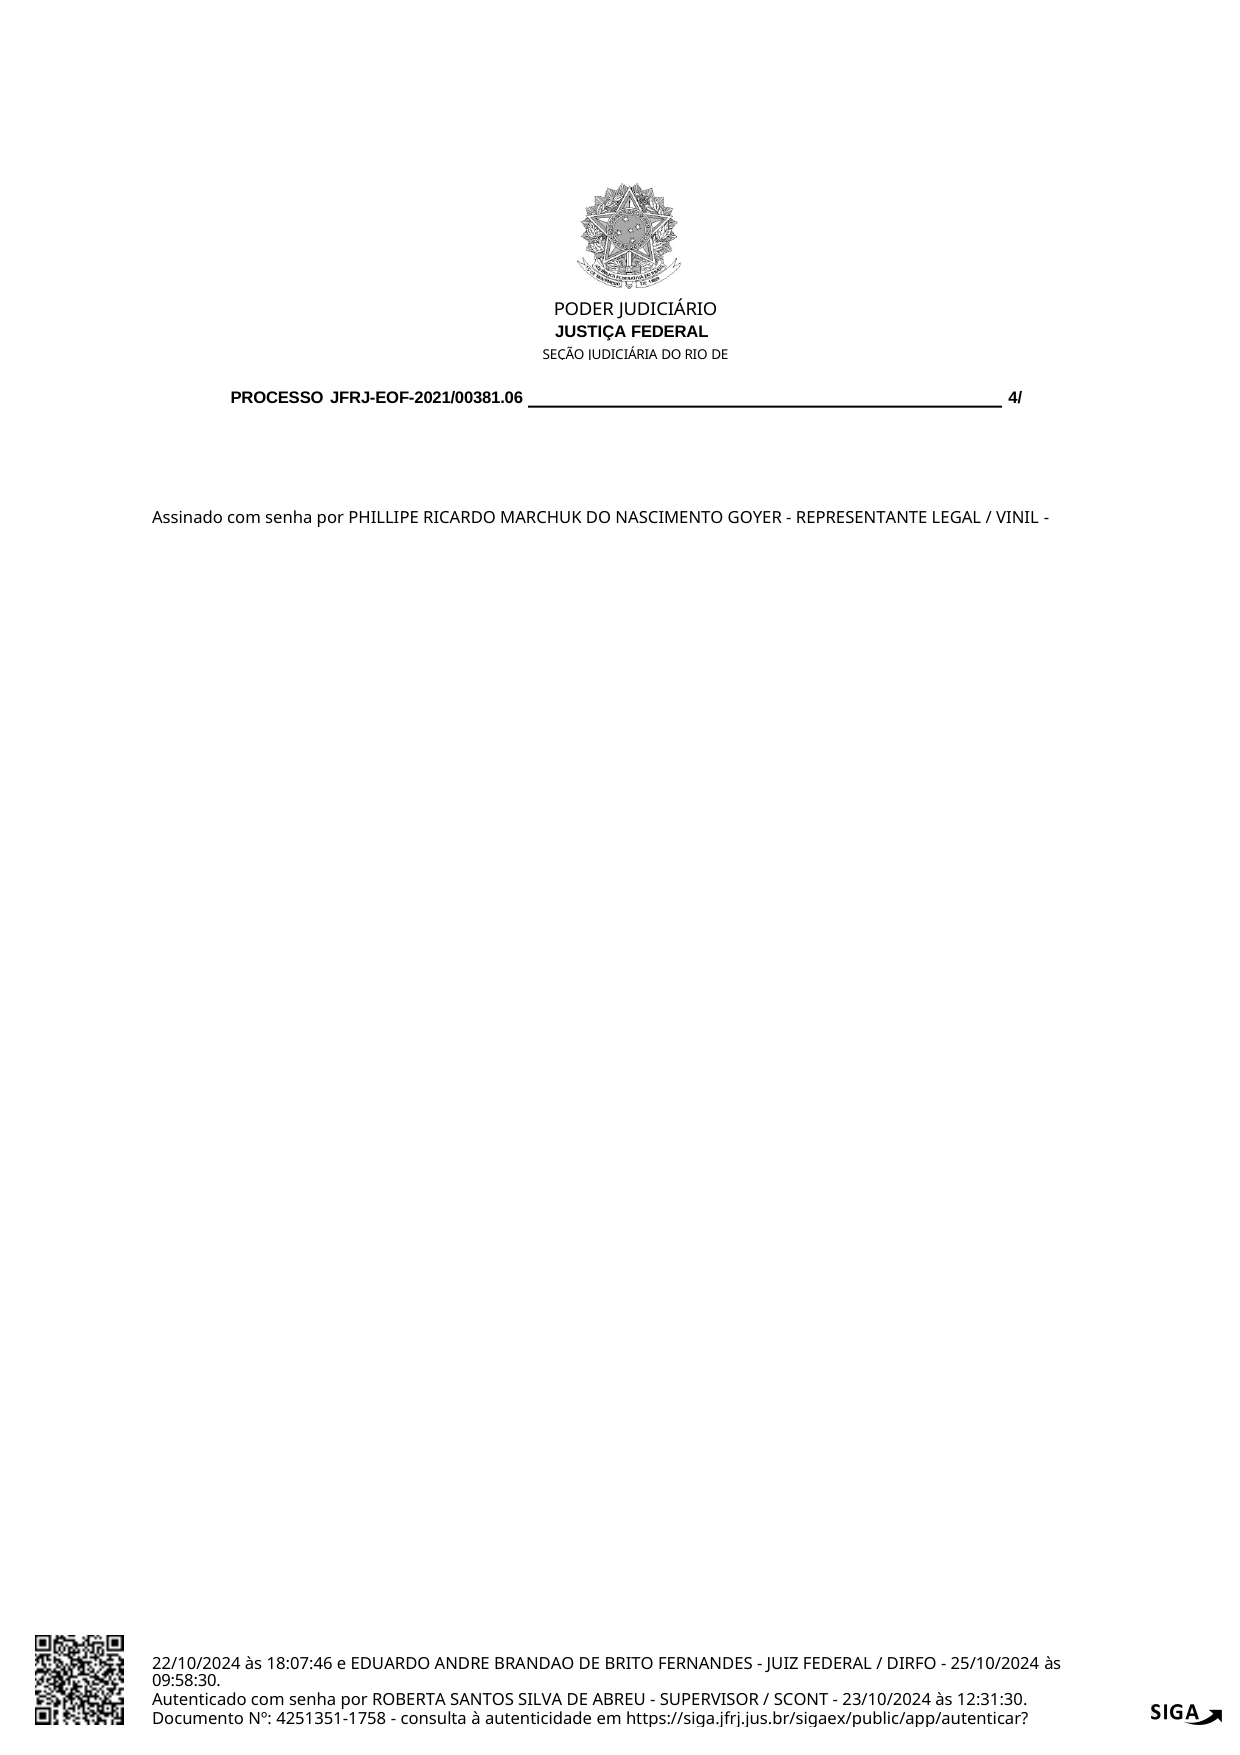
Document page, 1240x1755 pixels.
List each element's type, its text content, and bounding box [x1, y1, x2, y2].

text Assinado com senha por PHILLIPE RICARDO MARCHUK DO NASCIMENTO GOYER - REPRESENTANTE LEGAL / VINIL - [152, 505, 1092, 528]
